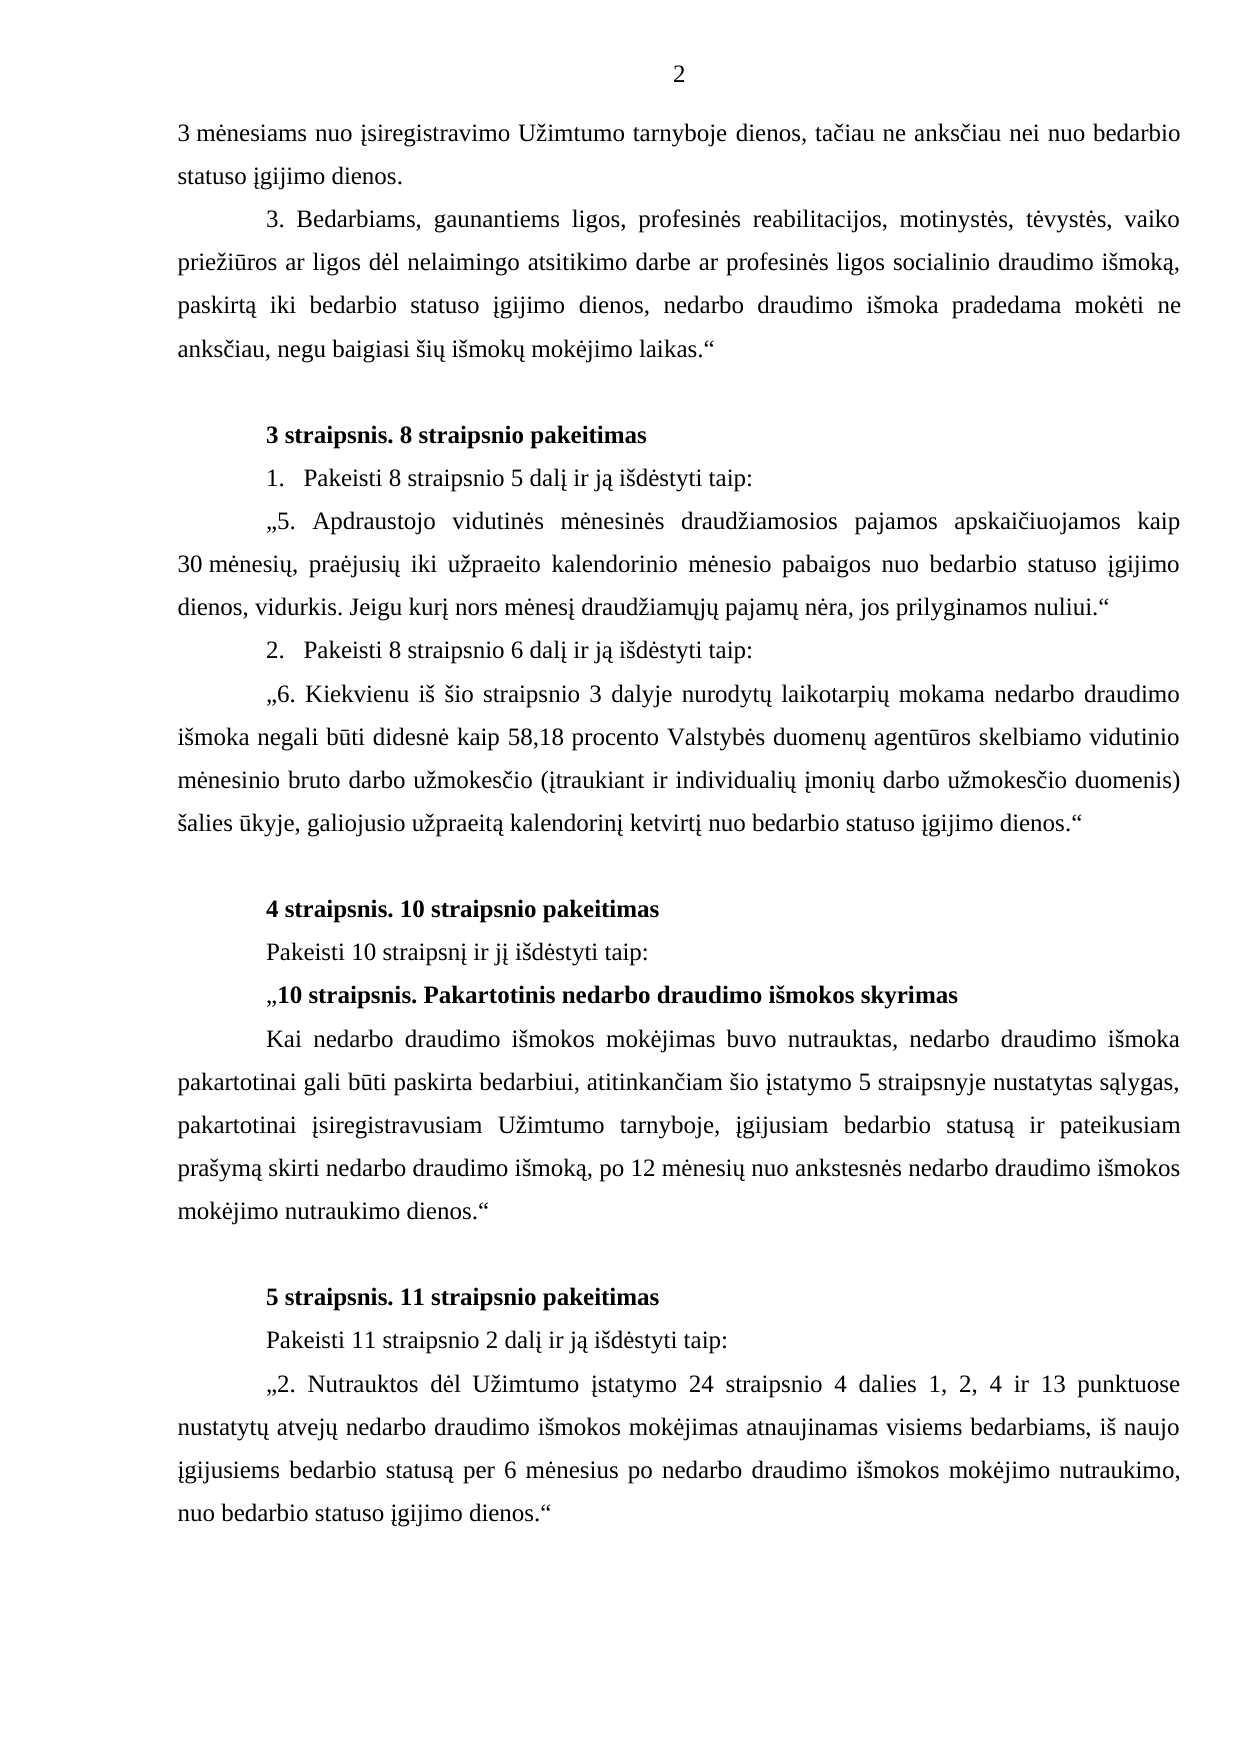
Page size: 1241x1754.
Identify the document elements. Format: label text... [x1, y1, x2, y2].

text 3. Bedarbiams, gaunantiems ligos, profesinės reabilitacijos, motinystės, tėvystės, vaiko priežiūros ar ligos dėl nelaimingo atsitikimo darbe ar profesinės ligos socialinio draudimo išmoką, paskirtą iki bedarbio statuso įgijimo dienos, nedarbo draudimo išmoka pradedama mokėti ne anksčiau, negu baigiasi šių išmokų mokėjimo laikas.“ [177, 204, 1181, 362]
text 2. Pakeisti 8 straipsnio 6 dalį ir ją išdėstyti taip: [266, 636, 1181, 664]
text 3 mėnesiams nuo įsiregistravimo Užimtumo tarnyboje dienos, tačiau ne anksčiau nei nuo bedarbio statuso įgijimo dienos. [177, 118, 1181, 190]
text 3 straipsnis. 8 straipsnio pakeitimas [177, 420, 1181, 449]
text 4 straipsnis. 10 straipsnio pakeitimas [177, 894, 1181, 923]
text 1. Pakeisti 8 straipsnio 5 dalį ir ją išdėstyti taip: [266, 463, 1181, 492]
text „10 straipsnis. Pakartotinis nedarbo draudimo išmokos skyrimas [177, 981, 1181, 1009]
text 5 straipsnis. 11 straipsnio pakeitimas [177, 1282, 1181, 1311]
text Kai nedarbo draudimo išmokos mokėjimas buvo nutrauktas, nedarbo draudimo išmoka pakartotinai gali būti paskirta bedarbiui, atitinkančiam šio įstatymo 5 straipsnyje nustatytas sąlygas, pakartotinai įsiregistravusiam Užimtumo tarnyboje, įgijusiam bedarbio statusą ir pateikusiam prašymą skirti nedarbo draudimo išmoką, po 12 mėnesių nuo ankstesnės nedarbo draudimo išmokos mokėjimo nutraukimo dienos.“ [177, 1024, 1181, 1225]
text „6. Kiekvienu iš šio straipsnio 3 dalyje nurodytų laikotarpių mokama nedarbo draudimo išmoka negali būti didesnė kaip 58,18 procento Valstybės duomenų agentūros skelbiamo vidutinio mėnesinio bruto darbo užmokesčio (įtraukiant ir individualių įmonių darbo užmokesčio duomenis) šalies ūkyje, galiojusio užpraeitą kalendorinį ketvirtį nuo bedarbio statuso įgijimo dienos.“ [177, 679, 1181, 837]
text „2. Nutrauktos dėl Užimtumo įstatymo 24 straipsnio 4 dalies 1, 2, 4 ir 13 punktuose nustatytų atvejų nedarbo draudimo išmokos mokėjimas atnaujinamas visiems bedarbiams, iš naujo įgijusiems bedarbio statusą per 6 mėnesius po nedarbo draudimo išmokos mokėjimo nutraukimo, nuo bedarbio statuso įgijimo dienos.“ [177, 1369, 1181, 1527]
text Pakeisti 11 straipsnio 2 dalį ir ją išdėstyti taip: [177, 1326, 1181, 1354]
text Pakeisti 10 straipsnį ir jį išdėstyti taip: [177, 937, 1181, 966]
text „5. Apdraustojo vidutinės mėnesinės draudžiamosios pajamos apskaičiuojamos kaip 30 mėnesių, praėjusių iki užpraeito kalendorinio mėnesio pabaigos nuo bedarbio statuso įgijimo dienos, vidurkis. Jeigu kurį nors mėnesį draudžiamųjų pajamų nėra, jos prilyginamos nuliui.“ [177, 506, 1181, 621]
